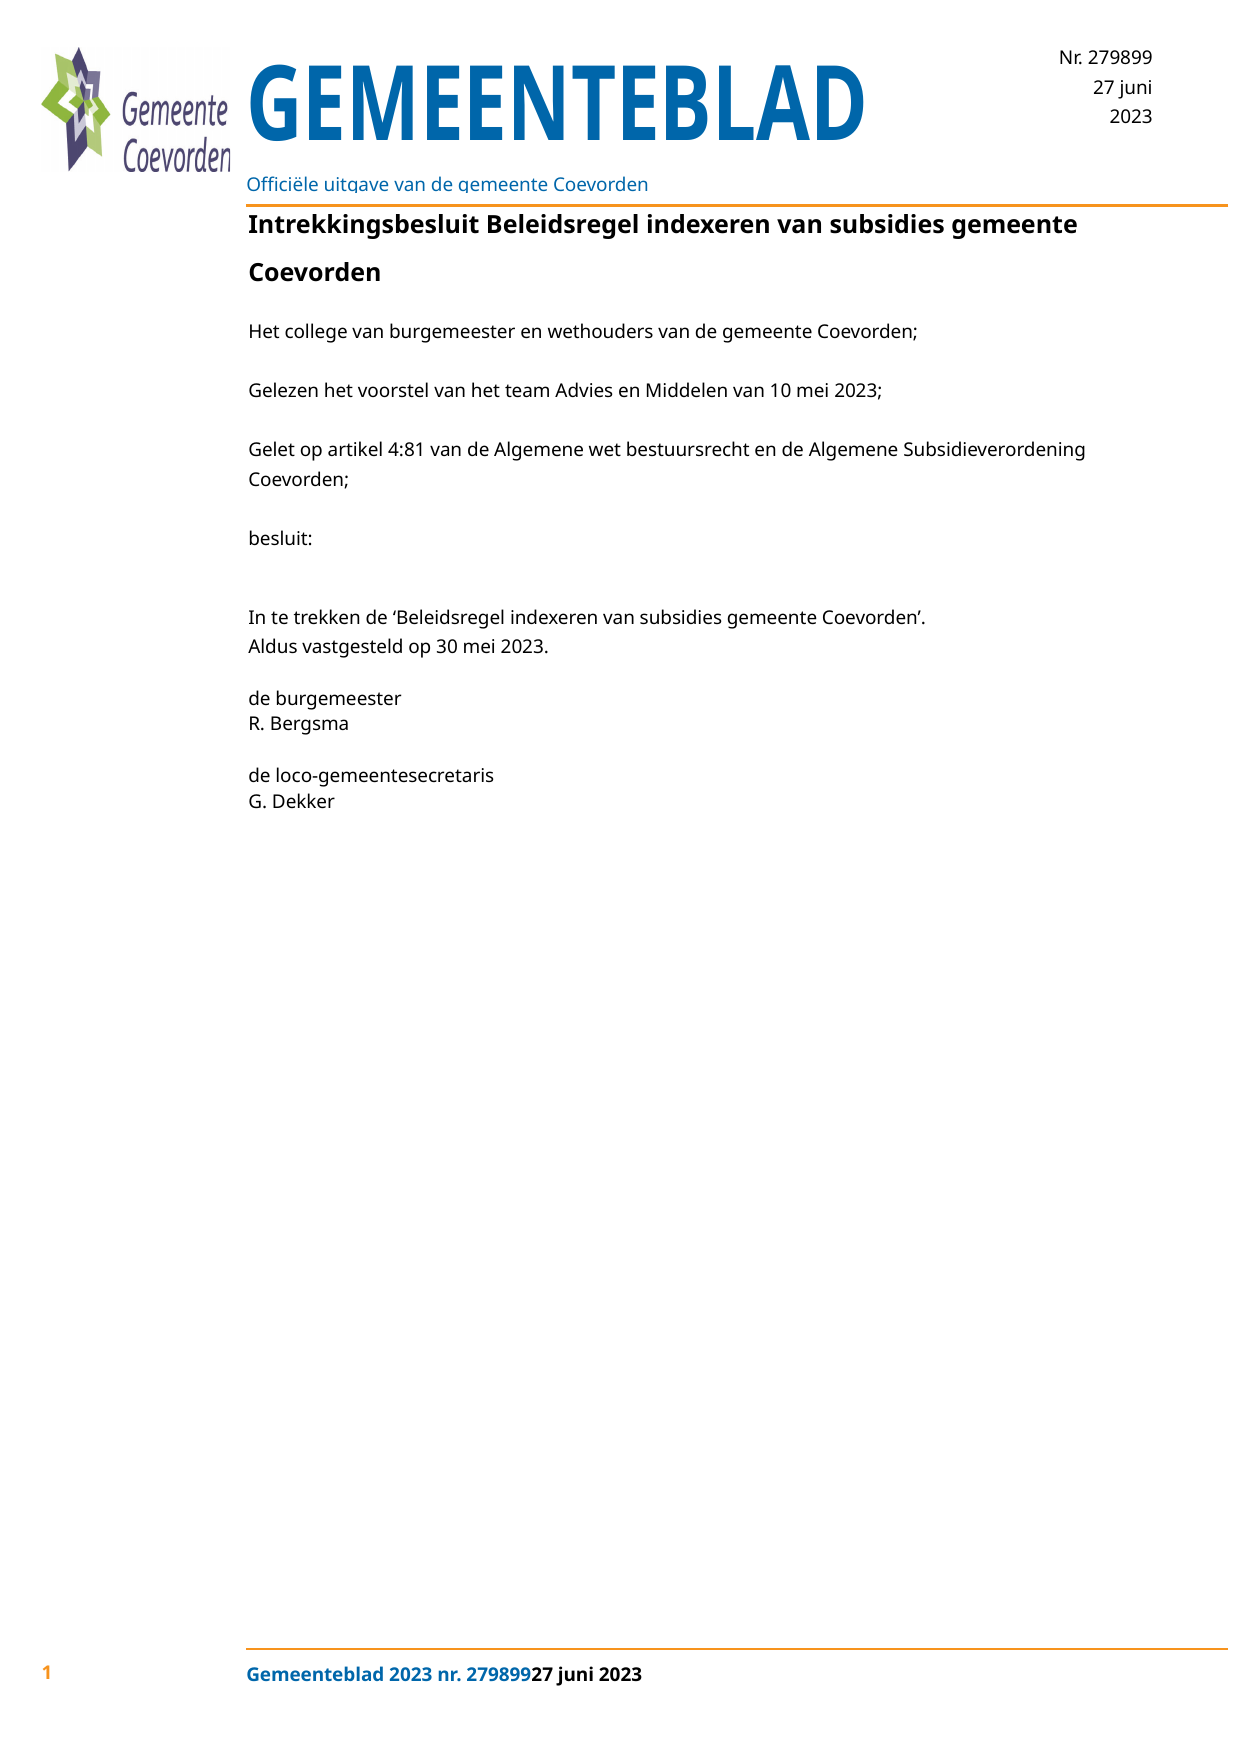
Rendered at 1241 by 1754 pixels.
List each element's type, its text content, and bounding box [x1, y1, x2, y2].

text R. Bergsma [248, 711, 1152, 736]
picture [41, 47, 231, 172]
text de loco-gemeentesecretaris [248, 762, 1152, 788]
text besluit: [248, 525, 1152, 551]
text In te trekken de ‘Beleidsregel indexeren van subsidies gemeente Coevorden’. [248, 604, 1152, 629]
text G. Dekker [248, 788, 1152, 813]
text Aldus vastgesteld op 30 mei 2023. [248, 633, 1152, 659]
text Het college van burgemeester en wethouders van de gemeente Coevorden; [248, 318, 1152, 344]
text de burgemeester [248, 685, 1152, 711]
text Gelet op artikel 4:81 van de Algemene wet bestuursrecht en de Algemene Subsidieverordening Coevorden; [248, 436, 1152, 492]
text Intrekkingsbesluit Beleidsregel indexeren van subsidies gemeente Coevorden [248, 207, 1152, 288]
text Gelezen het voorstel van het team Advies en Middelen van 10 mei 2023; [248, 377, 1152, 403]
